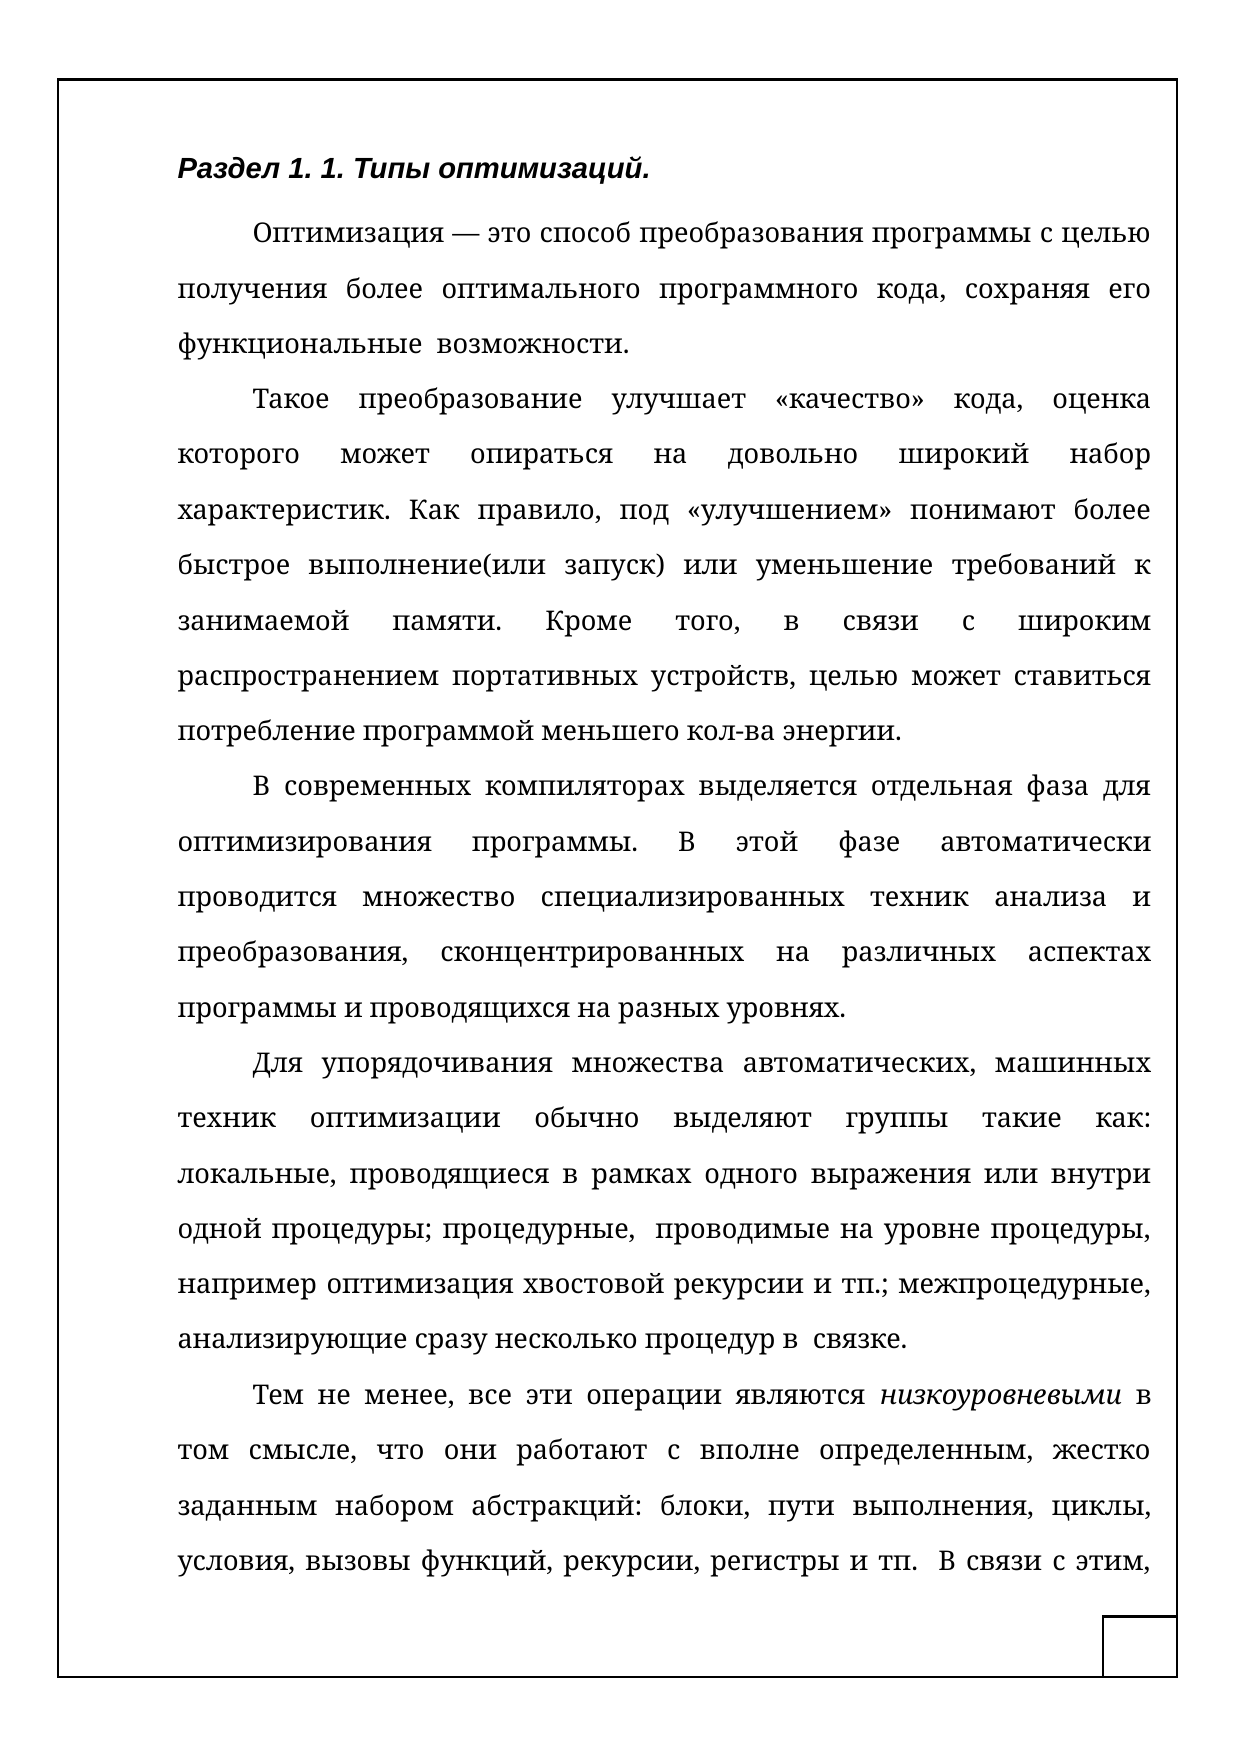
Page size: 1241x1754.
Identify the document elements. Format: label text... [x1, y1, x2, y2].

subtitle Раздел 1. 1. Типы оптимизаций. [177, 151, 1152, 184]
text Такое преобразование улучшает «качество» кода, оценка которого может опираться на довольно широкий набор характеристик. Как правило, под «улучшением» понимают более быстрое выполнение(или запуск) или уменьшение требований к занимаемой памяти. Кроме того, в связи с широким распространением портативных устройств, целью может ставиться потребление программой меньшего кол-ва энергии. [177, 380, 1152, 748]
text Для упорядочивания множества автоматических, машинных техник оптимизации обычно выделяют группы такие как: локальные, проводящиеся в рамках одного выражения или внутри одной процедуры; процедурные, проводимые на уровне процедуры, например оптимизация хвостовой рекурсии и тп.; межпроцедурные, анализирующие сразу несколько процедур в связке. [177, 1043, 1152, 1357]
text В современных компиляторах выделяется отдельная фаза для оптимизирования программы. В этой фазе автоматически проводится множество специализированных техник анализа и преобразования, сконцентрированных на различных аспектах программы и проводящихся на разных уровнях. [177, 767, 1152, 1025]
text Тем не менее, все эти операции являются низкоуровневыми в том смысле, что они работают с вполне определенным, жестко заданным набором абстракций: блоки, пути выполнения, циклы, условия, вызовы функций, рекурсии, регистры и тп. В связи с этим, [177, 1375, 1152, 1578]
text Оптимизация — это способ преобразования программы с целью получения более оптимального программного кода, сохраняя его функциональные возможности. [177, 214, 1152, 361]
